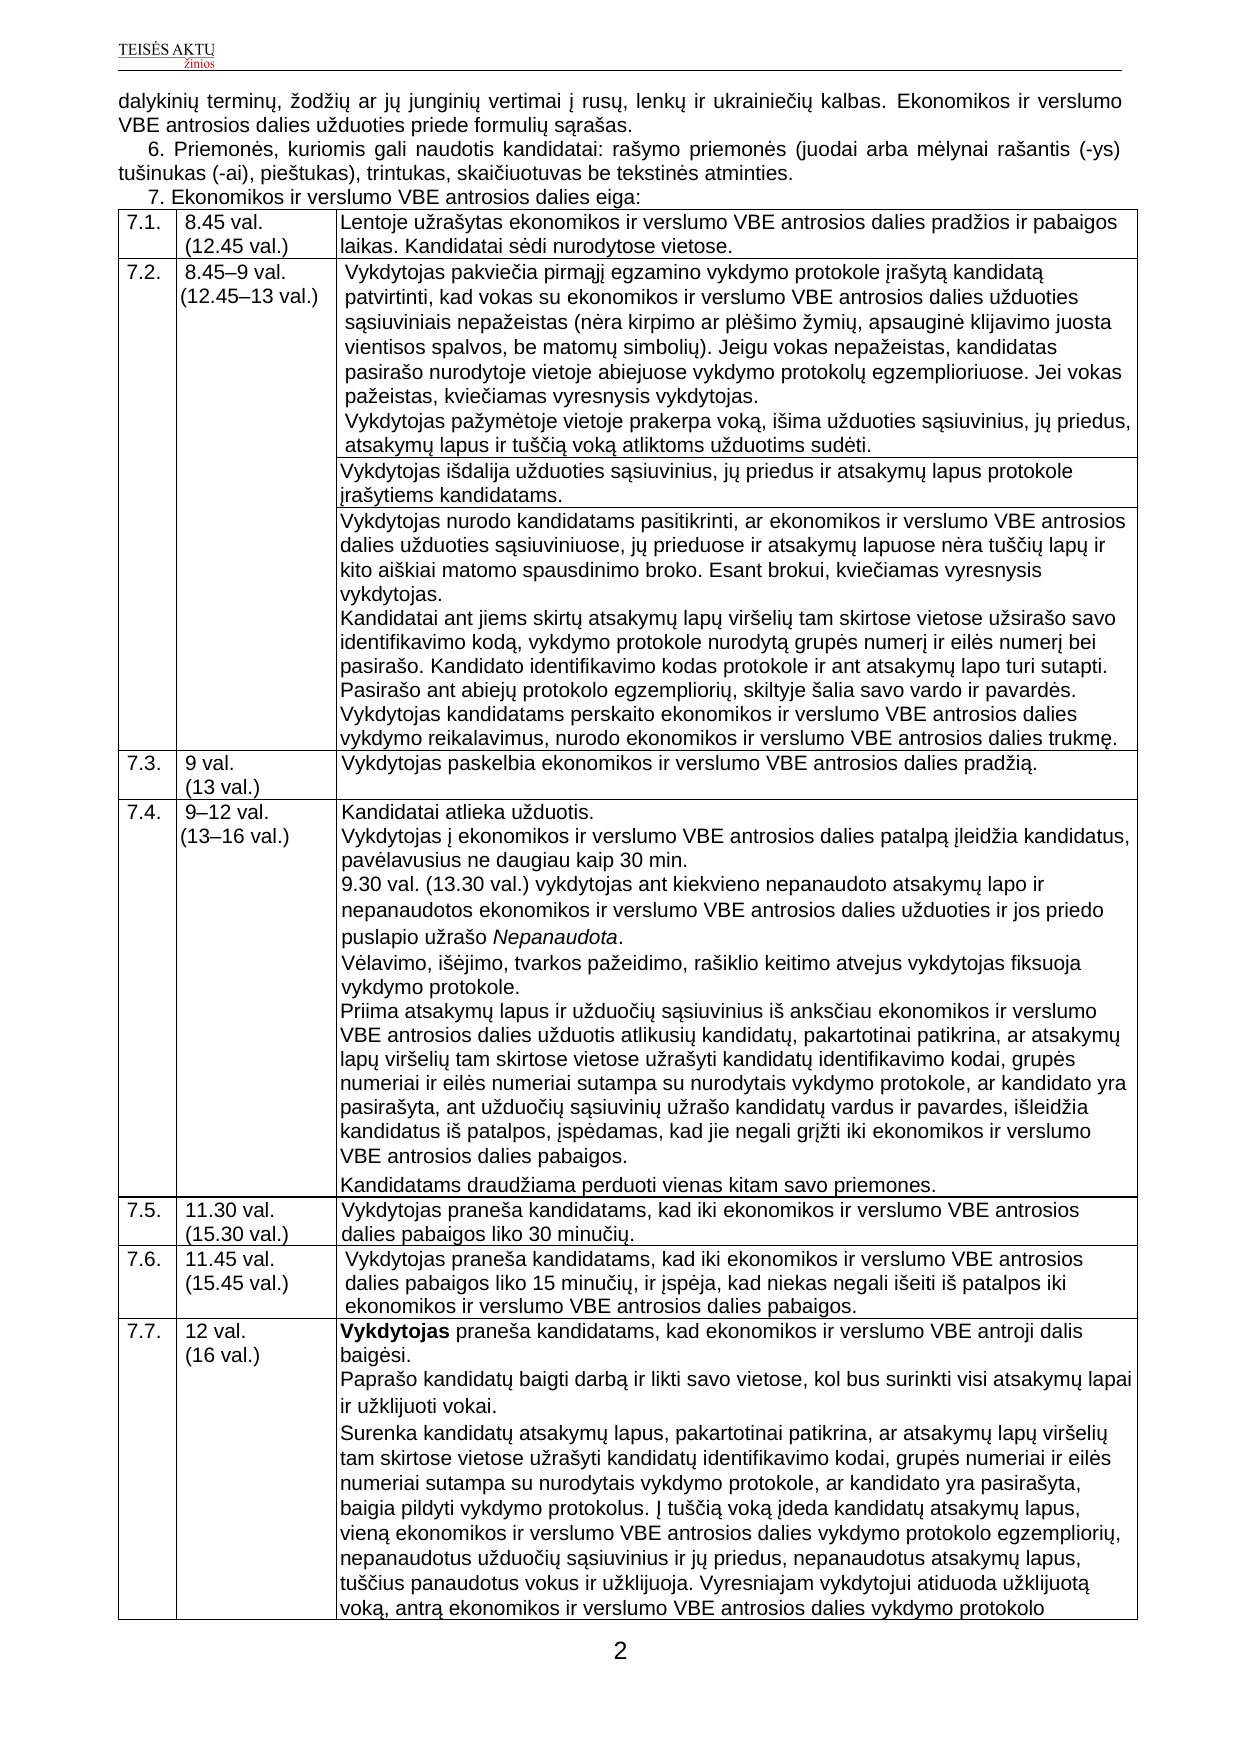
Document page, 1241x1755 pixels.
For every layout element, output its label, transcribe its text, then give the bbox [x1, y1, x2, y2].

table_cell Vykdytojas praneša kandidatams, kad iki ekonomikos ir verslumo VBE antrosios dalies pabaigos liko 30 minučių. [337, 1198, 1137, 1245]
table_cell 9 val. (13 val.) [177, 751, 336, 799]
table_cell Vykdytojas nurodo kandidatams pasitikrinti, ar ekonomikos ir verslumo VBE antrosios dalies užduoties sąsiuviniuose, jų prieduose ir atsakymų lapuose nėra tuščių lapų ir kito aiškiai matomo spausdinimo broko. Esant brokui, kviečiamas vyresnysis vykdytojas. Kandidatai ant jiems skirtų atsakymų lapų viršelių tam skirtose vietose užsirašo savo identifikavimo kodą, vykdymo protokole nurodytą grupės numerį ir eilės numerį bei pasirašo. Kandidato identifikavimo kodas protokole ir ant atsakymų lapo turi sutapti. Pasirašo ant abiejų protokolo egzempliorių, skiltyje šalia savo vardo ir pavardės. Vykdytojas kandidatams perskaito ekonomikos ir verslumo VBE antrosios dalies vykdymo reikalavimus, nurodo ekonomikos ir verslumo VBE antrosios dalies trukmę. [337, 508, 1137, 750]
table_cell 7.2. [119, 259, 176, 750]
table_cell 11.45 val. (15.45 val.) [177, 1246, 336, 1318]
table_cell 7.7. [119, 1319, 176, 1619]
table_cell 7.5. [119, 1198, 176, 1245]
table_header 7.1. [119, 210, 176, 258]
table_cell Vykdytojas praneša kandidatams, kad ekonomikos ir verslumo VBE antroji dalis baigėsi. Paprašo kandidatų baigti darbą ir likti savo vietose, kol bus surinkti visi atsakymų lapai ir užklijuoti vokai. Surenka kandidatų atsakymų lapus, pakartotinai patikrina, ar atsakymų lapų viršelių tam skirtose vietose užrašyti kandidatų identifikavimo kodai, grupės numeriai ir eilės numeriai sutampa su nurodytais vykdymo protokole, ar kandidato yra pasirašyta, baigia pildyti vykdymo protokolus. Į tuščią voką įdeda kandidatų atsakymų lapus, vieną ekonomikos ir verslumo VBE antrosios dalies vykdymo protokolo egzempliorių, nepanaudotus užduočių sąsiuvinius ir jų priedus, nepanaudotus atsakymų lapus, tuščius panaudotus vokus ir užklijuoja. Vyresniajam vykdytojui atiduoda užklijuotą voką, antrą ekonomikos ir verslumo VBE antrosios dalies vykdymo protokolo [337, 1319, 1137, 1619]
table_cell 12 val. (16 val.) [177, 1319, 336, 1619]
table_cell Vykdytojas pakviečia pirmąjį egzamino vykdymo protokole įrašytą kandidatą patvirtinti, kad vokas su ekonomikos ir verslumo VBE antrosios dalies užduoties sąsiuviniais nepažeistas (nėra kirpimo ar plėšimo žymių, apsauginė klijavimo juosta vientisos spalvos, be matomų simbolių). Jeigu vokas nepažeistas, kandidatas pasirašo nurodytoje vietoje abiejuose vykdymo protokolų egzemplioriuose. Jei vokas pažeistas, kviečiamas vyresnysis vykdytojas. Vykdytojas pažymėtoje vietoje prakerpa voką, išima užduoties sąsiuvinius, jų priedus, atsakymų lapus ir tuščią voką atliktoms užduotims sudėti. [337, 259, 1137, 457]
table_header Lentoje užrašytas ekonomikos ir verslumo VBE antrosios dalies pradžios ir pabaigos laikas. Kandidatai sėdi nurodytose vietose. [337, 210, 1137, 258]
table_cell Vykdytojas išdalija užduoties sąsiuvinius, jų priedus ir atsakymų lapus protokole įrašytiems kandidatams. [337, 458, 1137, 507]
table_cell Kandidatai atlieka užduotis. Vykdytojas į ekonomikos ir verslumo VBE antrosios dalies patalpą įleidžia kandidatus, pavėlavusius ne daugiau kaip 30 min. 9.30 val. (13.30 val.) vykdytojas ant kiekvieno nepanaudoto atsakymų lapo ir nepanaudotos ekonomikos ir verslumo VBE antrosios dalies užduoties ir jos priedo puslapio užrašo Nepanaudota. Vėlavimo, išėjimo, tvarkos pažeidimo, rašiklio keitimo atvejus vykdytojas fiksuoja vykdymo protokole. Priima atsakymų lapus ir užduočių sąsiuvinius iš anksčiau ekonomikos ir verslumo VBE antrosios dalies užduotis atlikusių kandidatų, pakartotinai patikrina, ar atsakymų lapų viršelių tam skirtose vietose užrašyti kandidatų identifikavimo kodai, grupės numeriai ir eilės numeriai sutampa su nurodytais vykdymo protokole, ar kandidato yra pasirašyta, ant užduočių sąsiuvinių užrašo kandidatų vardus ir pavardes, išleidžia kandidatus iš patalpos, įspėdamas, kad jie negali grįžti iki ekonomikos ir verslumo VBE antrosios dalies pabaigos. Kandidatams draudžiama perduoti vienas kitam savo priemones. [337, 800, 1137, 1196]
table_cell 9–12 val. (13–16 val.) [177, 800, 336, 1196]
table_cell Vykdytojas paskelbia ekonomikos ir verslumo VBE antrosios dalies pradžią. [337, 751, 1137, 799]
text dalykinių terminų, žodžių ar jų junginių vertimai į rusų, lenkų ir ukrainiečių kalbas. Ekonomikos ir verslumo VBE antrosios dalies užduoties priede formulių sąrašas. [118, 89, 1122, 137]
text 7. Ekonomikos ir verslumo VBE antrosios dalies eiga: [118, 184, 1122, 208]
table_cell 8.45–9 val. (12.45–13 val.) [177, 259, 336, 750]
text 6. Priemonės, kuriomis gali naudotis kandidatai: rašymo priemonės (juodai arba mėlynai rašantis (-ys) tušinukas (-ai), pieštukas), trintukas, skaičiuotuvas be tekstinės atminties. [118, 137, 1122, 184]
table_cell 7.4. [119, 800, 176, 1196]
table_header 8.45 val. (12.45 val.) [177, 210, 336, 258]
table_cell 7.3. [119, 751, 176, 799]
table_cell Vykdytojas praneša kandidatams, kad iki ekonomikos ir verslumo VBE antrosios dalies pabaigos liko 15 minučių, ir įspėja, kad niekas negali išeiti iš patalpos iki ekonomikos ir verslumo VBE antrosios dalies pabaigos. [337, 1246, 1137, 1318]
table_cell 7.6. [119, 1246, 176, 1318]
table_cell 11.30 val. (15.30 val.) [177, 1198, 336, 1245]
